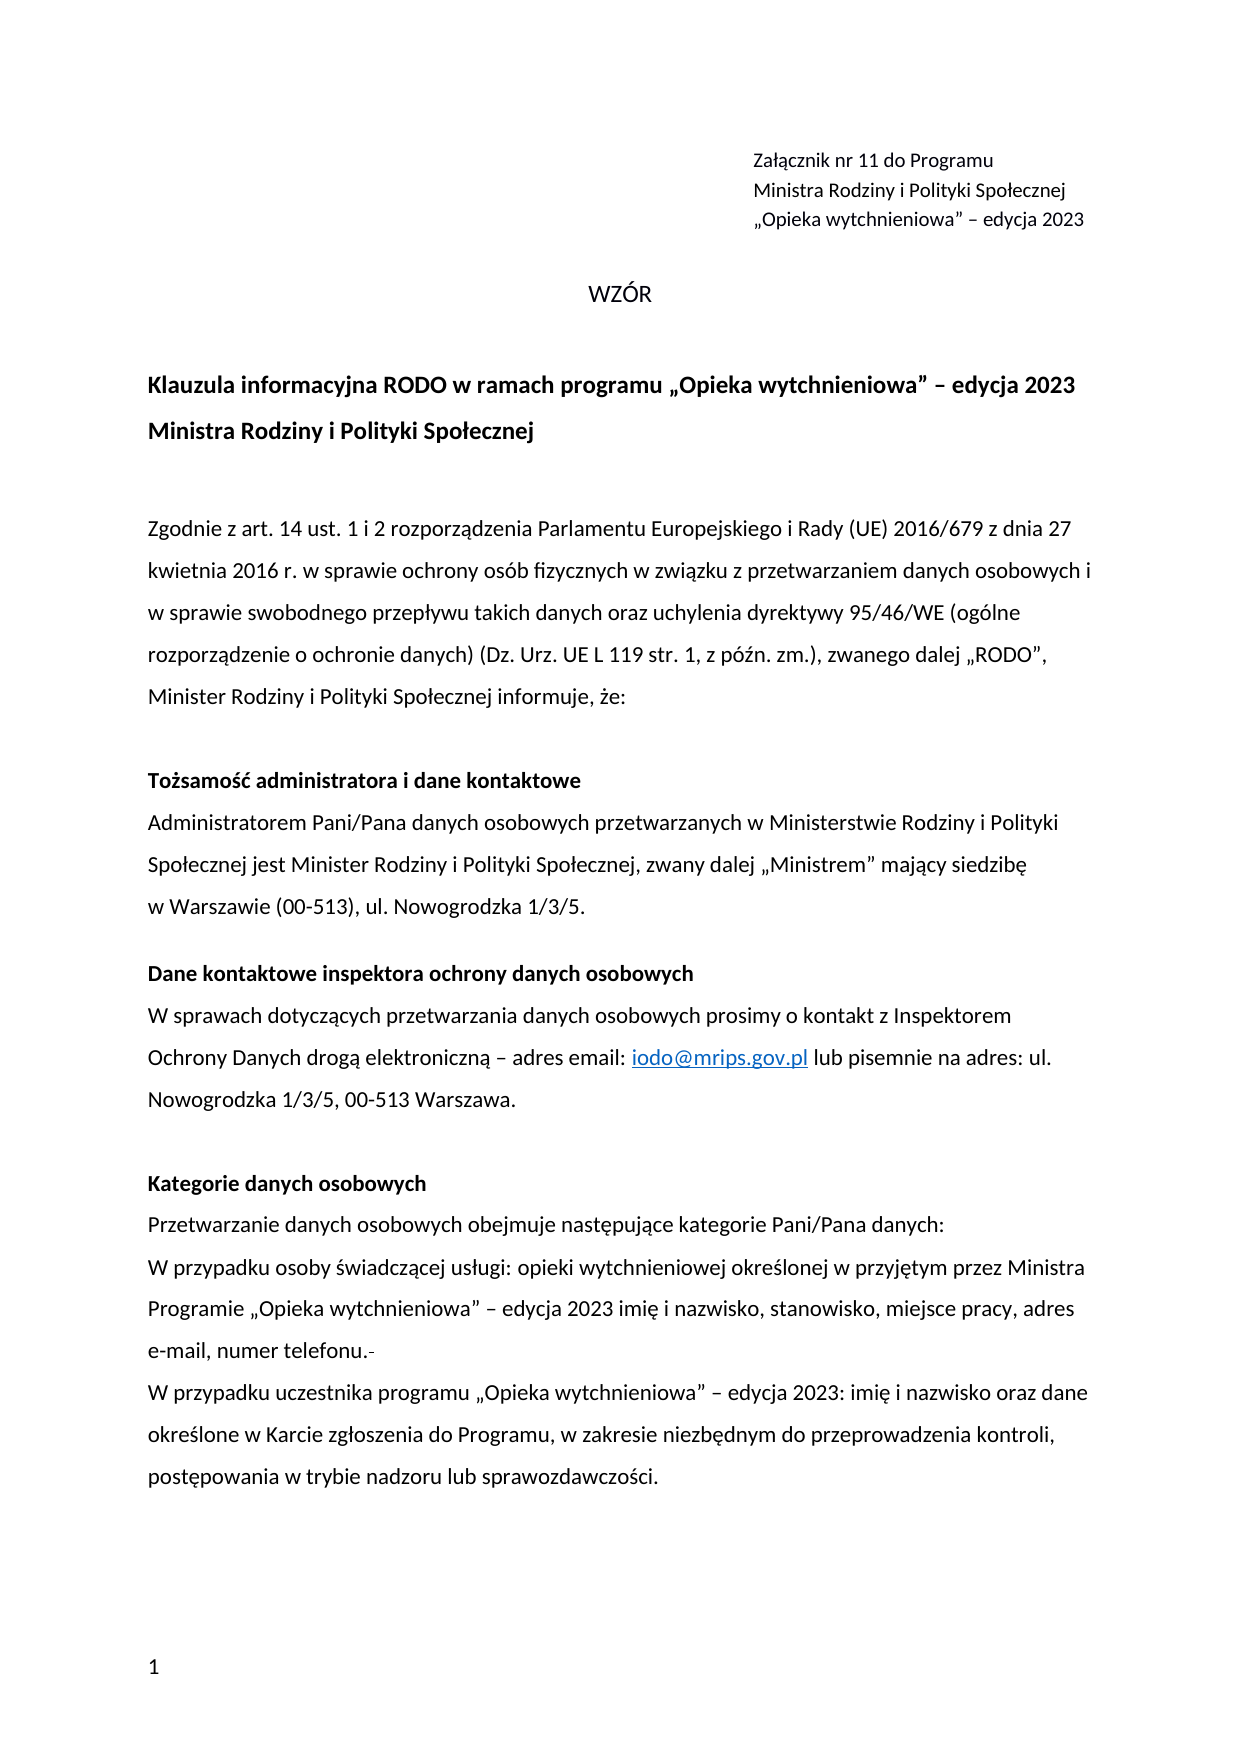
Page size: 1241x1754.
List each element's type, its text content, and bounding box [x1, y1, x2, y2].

text Administratorem Pani/Pana danych osobowych przetwarzanych w Ministerstwie Rodziny i Polityki Społecznej jest Minister Rodziny i Polityki Społecznej, zwany dalej „Ministrem” mający siedzibę w Warszawie (00-513), ul. Nowogrodzka 1/3/5. [148, 808, 1093, 920]
text Dane kontaktowe inspektora ochrony danych osobowych [148, 959, 1093, 987]
text W przypadku osoby świadczącej usługi: opieki wytchnieniowej określonej w przyjętym przez Ministra Programie „Opieka wytchnieniowa” – edycja 2023 imię i nazwisko, stanowisko, miejsce pracy, adres e-mail, numer telefonu. [148, 1253, 1093, 1364]
text Przetwarzanie danych osobowych obejmuje następujące kategorie Pani/Pana danych: [148, 1211, 1093, 1239]
text „Opieka wytchnieniowa” – edycja 2023 [753, 206, 1093, 231]
text Ministra Rodziny i Polityki Społecznej [753, 177, 1093, 202]
text Załącznik nr 11 do Programu [753, 148, 1093, 173]
text W przypadku uczestnika programu „Opieka wytchnieniowa” – edycja 2023: imię i nazwisko oraz dane określone w Karcie zgłoszenia do Programu, w zakresie niezbędnym do przeprowadzenia kontroli, postępowania w trybie nadzoru lub sprawozdawczości. [148, 1378, 1093, 1491]
text WZÓR [148, 278, 1093, 309]
subtitle Tożsamość administratora i dane kontaktowe [148, 766, 1093, 794]
text Zgodnie z art. 14 ust. 1 i 2 rozporządzenia Parlamentu Europejskiego i Rady (UE) 2016/679 z dnia 27 kwietnia 2016 r. w sprawie ochrony osób fizycznych w związku z przetwarzaniem danych osobowych i w sprawie swobodnego przepływu takich danych oraz uchylenia dyrektywy 95/46/WE (ogólne rozporządzenie o ochronie danych) (Dz. Urz. UE L 119 str. 1, z późn. zm.), zwanego dalej „RODO”, Minister Rodziny i Polityki Społecznej informuje, że: [148, 514, 1093, 710]
text W sprawach dotyczących przetwarzania danych osobowych prosimy o kontakt z Inspektorem Ochrony Danych drogą elektroniczną – adres email: iodo@mrips.gov.pl lub pisemnie na adres: ul. Nowogrodzka 1/3/5, 00-513 Warszawa. [148, 1001, 1093, 1113]
text Kategorie danych osobowych [148, 1169, 1093, 1197]
text Klauzula informacyjna RODO w ramach programu „Opieka wytchnieniowa” – edycja 2023 Ministra Rodziny i Polityki Społecznej [148, 370, 1093, 446]
